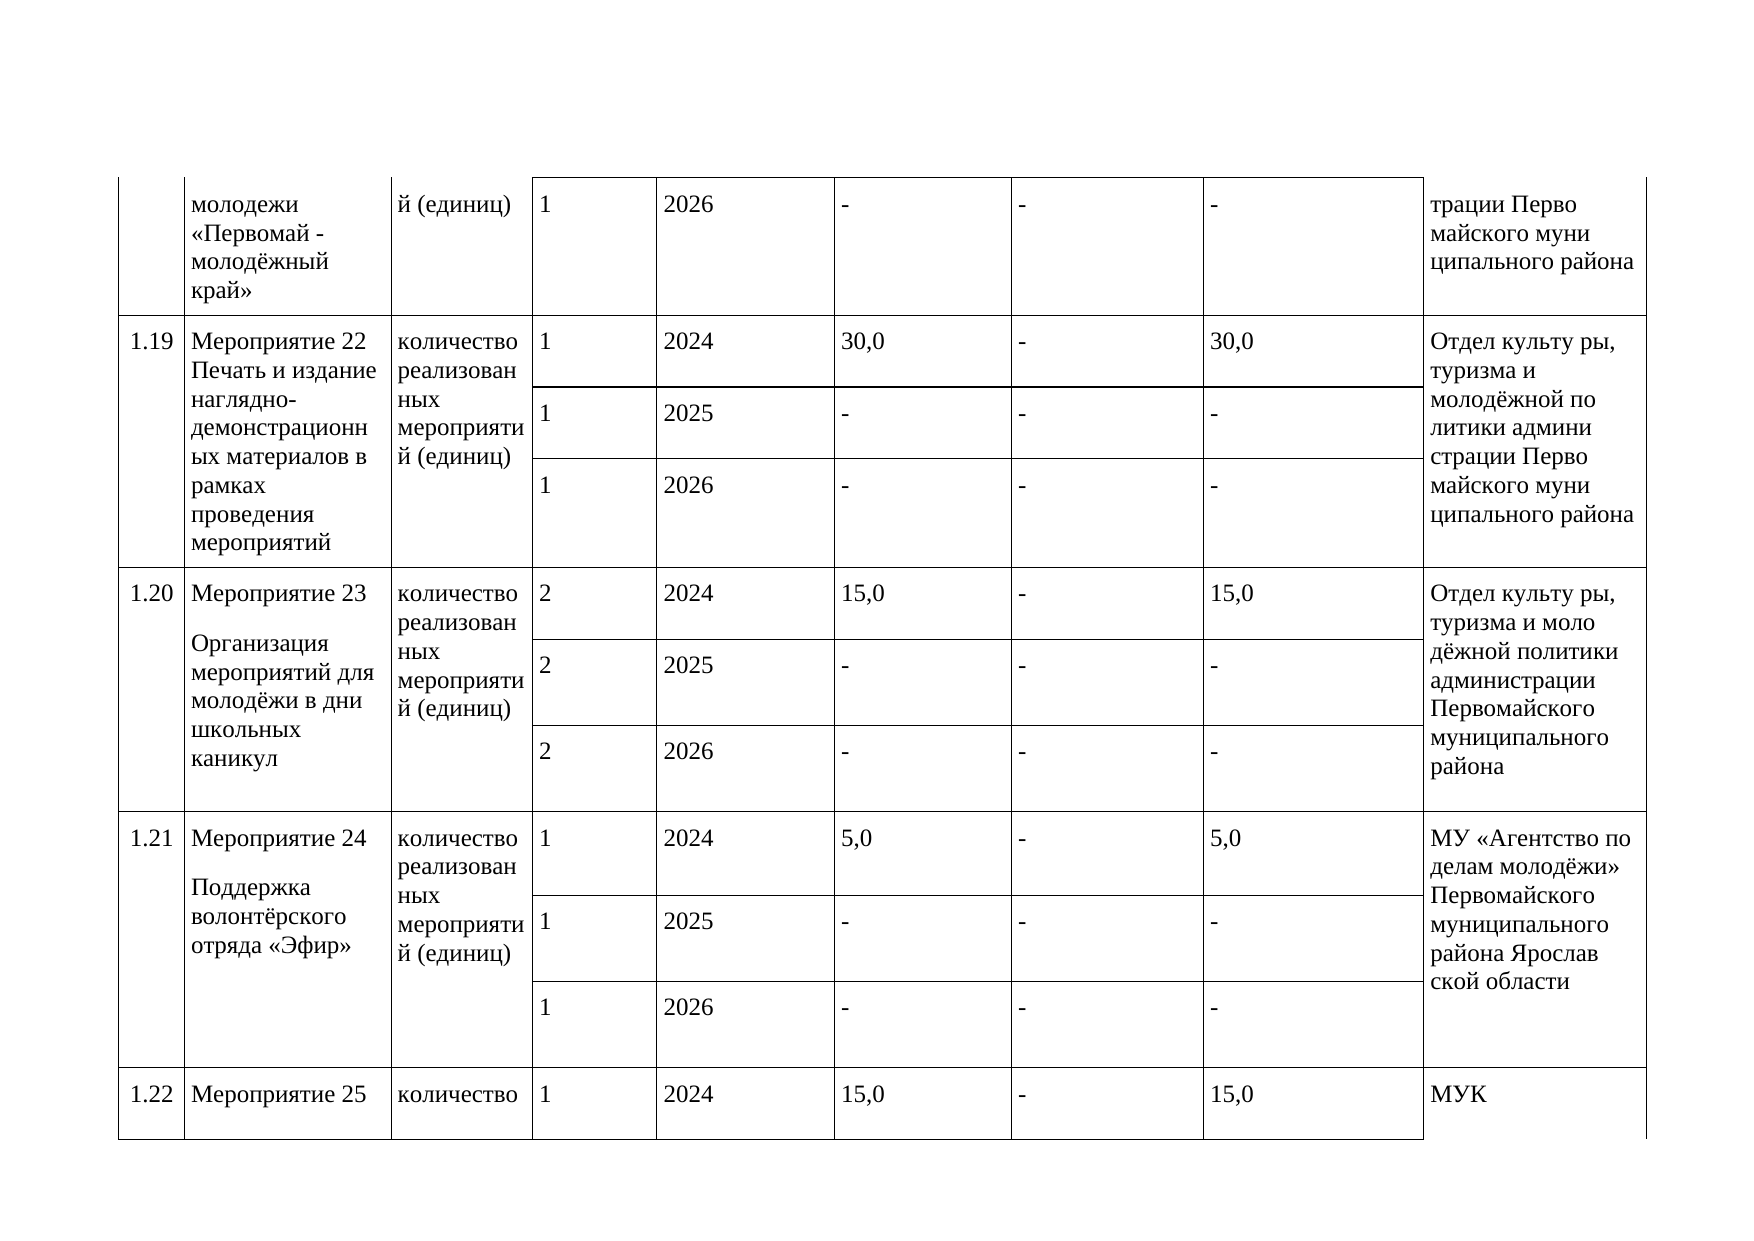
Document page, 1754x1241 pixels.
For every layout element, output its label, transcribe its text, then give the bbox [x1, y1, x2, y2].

table_cell 1.19 [119, 316, 184, 567]
table_cell - [1012, 726, 1203, 811]
table_cell 1 [533, 896, 656, 981]
table_cell 1 [533, 178, 656, 314]
table_cell - [835, 459, 1011, 567]
table_cell - [1012, 388, 1203, 458]
table_cell - [1012, 982, 1203, 1067]
table_cell МУ «Агентство по делам молодёжи» Первомайского муниципального района Ярослав ской области [1424, 812, 1646, 1067]
table_cell - [835, 896, 1011, 981]
table_cell 1 [533, 1068, 656, 1139]
table_cell 1.21 [119, 812, 184, 1067]
table_cell - [835, 982, 1011, 1067]
table_cell - [835, 388, 1011, 458]
table_cell Отдел культу ры, туризма и молодёжной по литики админи страции Перво майского муни ципального района [1424, 316, 1646, 567]
table_cell 2026 [657, 982, 834, 1067]
table_cell МУК [1424, 1068, 1646, 1139]
table_cell 2025 [657, 640, 834, 725]
table_cell 2026 [657, 459, 834, 567]
table_cell 2 [533, 726, 656, 811]
table_cell 1 [533, 388, 656, 458]
table_cell 2024 [657, 812, 834, 895]
table_cell количество реализованных мероприятий (единиц) [392, 812, 532, 1067]
table_cell 2 [533, 568, 656, 639]
table_cell 30,0 [1204, 316, 1423, 386]
table_cell 1 [533, 459, 656, 567]
table_cell - [1204, 726, 1423, 811]
table_cell 2026 [657, 726, 834, 811]
table_cell 2026 [657, 178, 834, 314]
table_cell 2024 [657, 316, 834, 386]
table_cell Мероприятие 23 Организация мероприятий для молодёжи в дни школьных каникул [185, 568, 391, 811]
table_cell 1 [533, 316, 656, 386]
table_cell 30,0 [835, 316, 1011, 386]
table_cell 15,0 [1204, 1068, 1423, 1139]
table_cell Мероприятие 22 Печать и издание наглядно-демонстрационных материалов в рамках проведения мероприятий [185, 316, 391, 567]
table_cell 2025 [657, 896, 834, 981]
table_cell 2024 [657, 568, 834, 639]
table_cell 5,0 [1204, 812, 1423, 895]
table_cell - [1204, 388, 1423, 458]
table_cell 15,0 [835, 1068, 1011, 1139]
table_cell - [1204, 640, 1423, 725]
table_cell - [1012, 568, 1203, 639]
table_cell 2 [533, 640, 656, 725]
table_cell - [1012, 1068, 1203, 1139]
table_cell 2025 [657, 388, 834, 458]
table_cell - [1012, 896, 1203, 981]
table_cell - [1012, 178, 1203, 314]
table_cell 1.20 [119, 568, 184, 811]
table_cell 1.22 [119, 1068, 184, 1139]
table_cell количество реализованных мероприятий (единиц) [392, 316, 532, 567]
table_cell 15,0 [835, 568, 1011, 639]
table_cell - [1204, 178, 1423, 314]
table_cell - [1204, 982, 1423, 1067]
table_cell 2024 [657, 1068, 834, 1139]
table_cell - [1204, 896, 1423, 981]
table_cell - [835, 640, 1011, 725]
table_cell - [835, 178, 1011, 314]
table_cell 1 [533, 812, 656, 895]
table_cell - [1012, 459, 1203, 567]
table_cell - [1012, 640, 1203, 725]
table_cell количество [392, 1068, 532, 1139]
table_cell Отдел культу ры, туризма и моло дёжной политики администрации Первомайского муниципального района [1424, 568, 1646, 811]
table_cell 1 [533, 982, 656, 1067]
table_cell 5,0 [835, 812, 1011, 895]
table_cell Мероприятие 25 [185, 1068, 391, 1139]
table_cell 15,0 [1204, 568, 1423, 639]
table_cell - [1012, 812, 1203, 895]
table_cell Мероприятие 24 Поддержка волонтёрского отряда «Эфир» [185, 812, 391, 1067]
table_cell - [1204, 459, 1423, 567]
table_cell - [1012, 316, 1203, 386]
table_cell количество реализованных мероприятий (единиц) [392, 568, 532, 811]
table_cell - [835, 726, 1011, 811]
